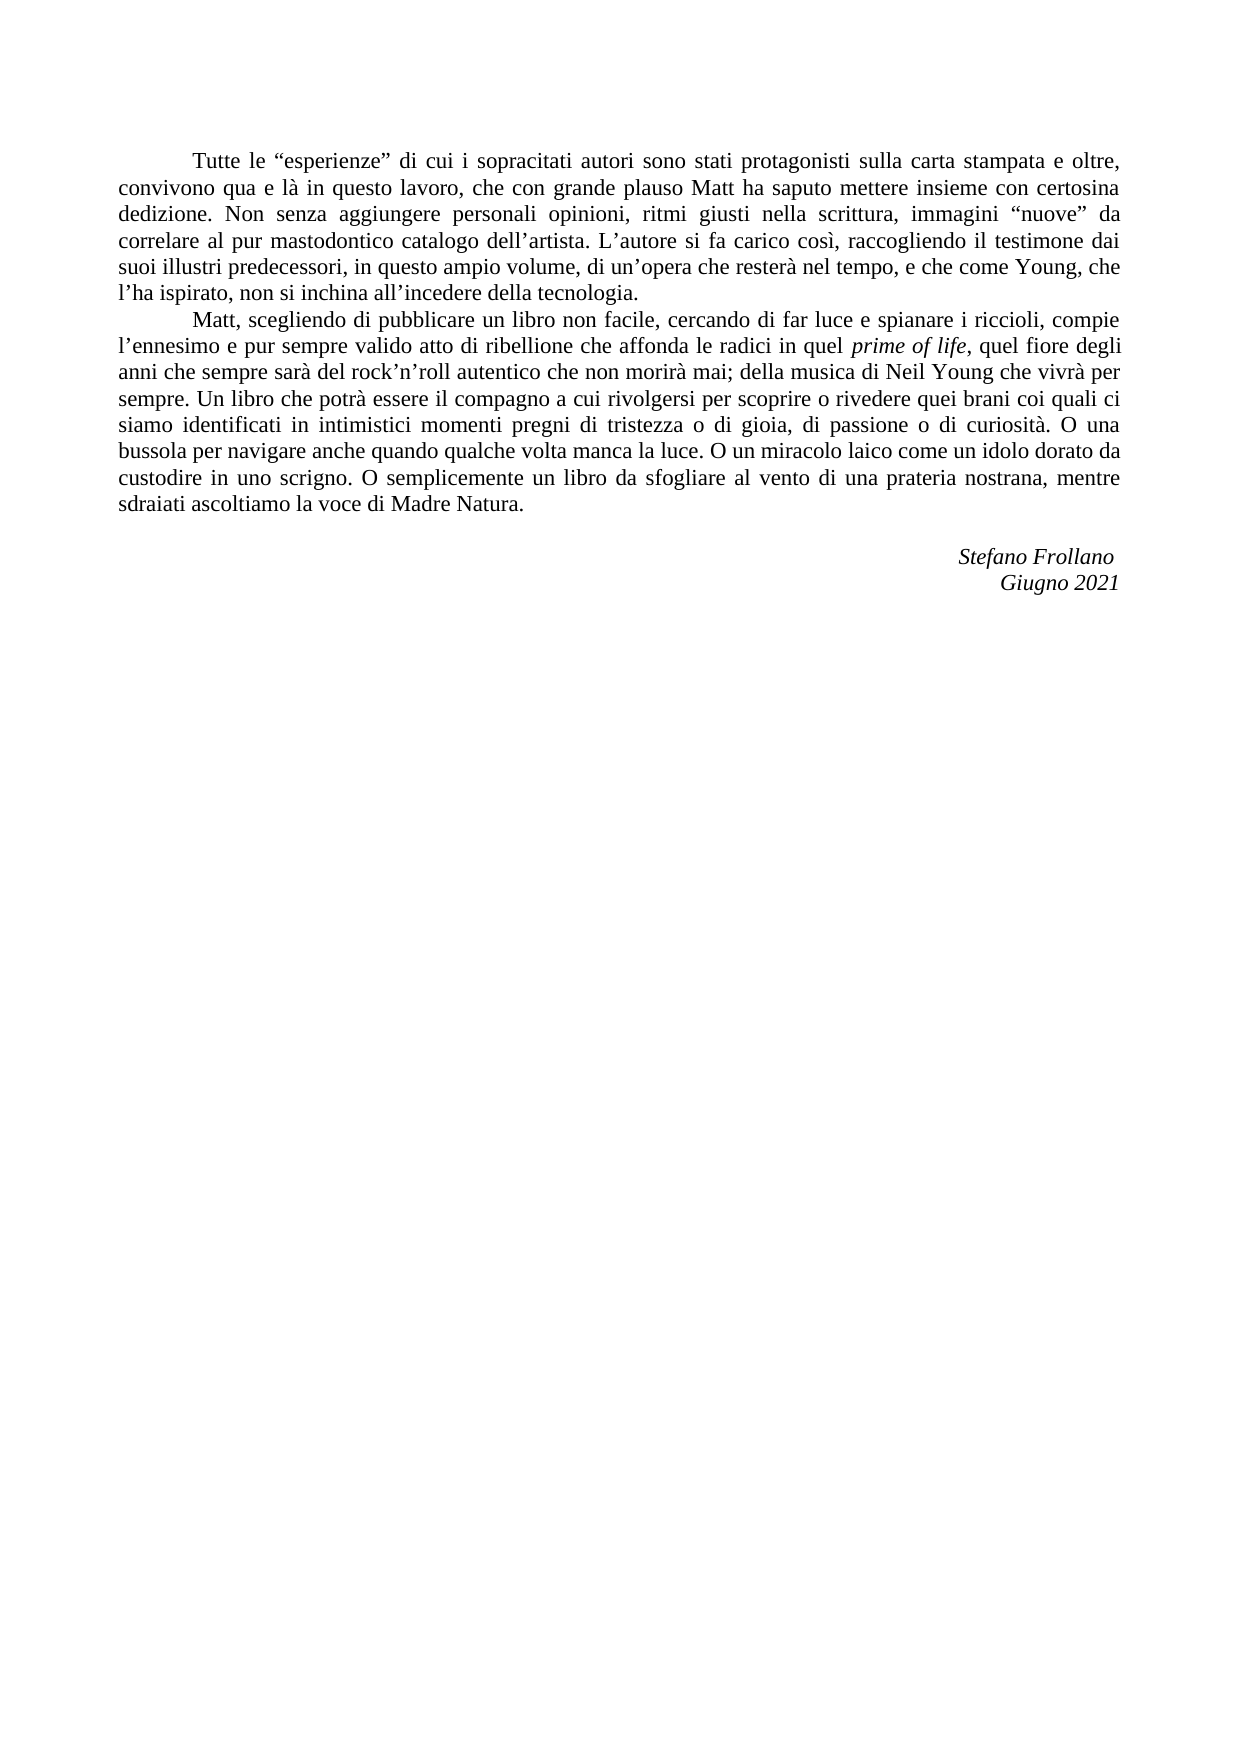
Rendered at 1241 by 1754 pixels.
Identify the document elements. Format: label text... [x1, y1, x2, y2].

text Tutte le “esperienze” di cui i sopracitati autori sono stati protagonisti sulla carta stampata e oltre, convivono qua e là in questo lavoro, che con grande plauso Matt ha saputo mettere insieme con certosina dedizione. Non senza aggiungere personali opinioni, ritmi giusti nella scrittura, immagini “nuove” da correlare al pur mastodontico catalogo dell’artista. L’autore si fa carico così, raccogliendo il testimone dai suoi illustri predecessori, in questo ampio volume, di un’opera che resterà nel tempo, e che come Young, che l’ha ispirato, non si inchina all’incedere della tecnologia. [118, 148, 1122, 306]
text Matt, scegliendo di pubblicare un libro non facile, cercando di far luce e spianare i riccioli, compie l’ennesimo e pur sempre valido atto di ribellione che affonda le radici in quel prime of life, quel fiore degli anni che sempre sarà del rock’n’roll autentico che non morirà mai; della musica di Neil Young che vivrà per sempre. Un libro che potrà essere il compagno a cui rivolgersi per scoprire o rivedere quei brani coi quali ci siamo identificati in intimistici momenti pregni di tristezza o di gioia, di passione o di curiosità. O una bussola per navigare anche quando qualche volta manca la luce. O un miracolo laico come un idolo dorato da custodire in uno scrigno. O semplicemente un libro da sfogliare al vento di una prateria nostrana, mentre sdraiati ascoltiamo la voce di Madre Natura. [118, 306, 1122, 517]
text Stefano Frollano [118, 543, 1122, 569]
text Giugno 2021 [118, 569, 1122, 596]
